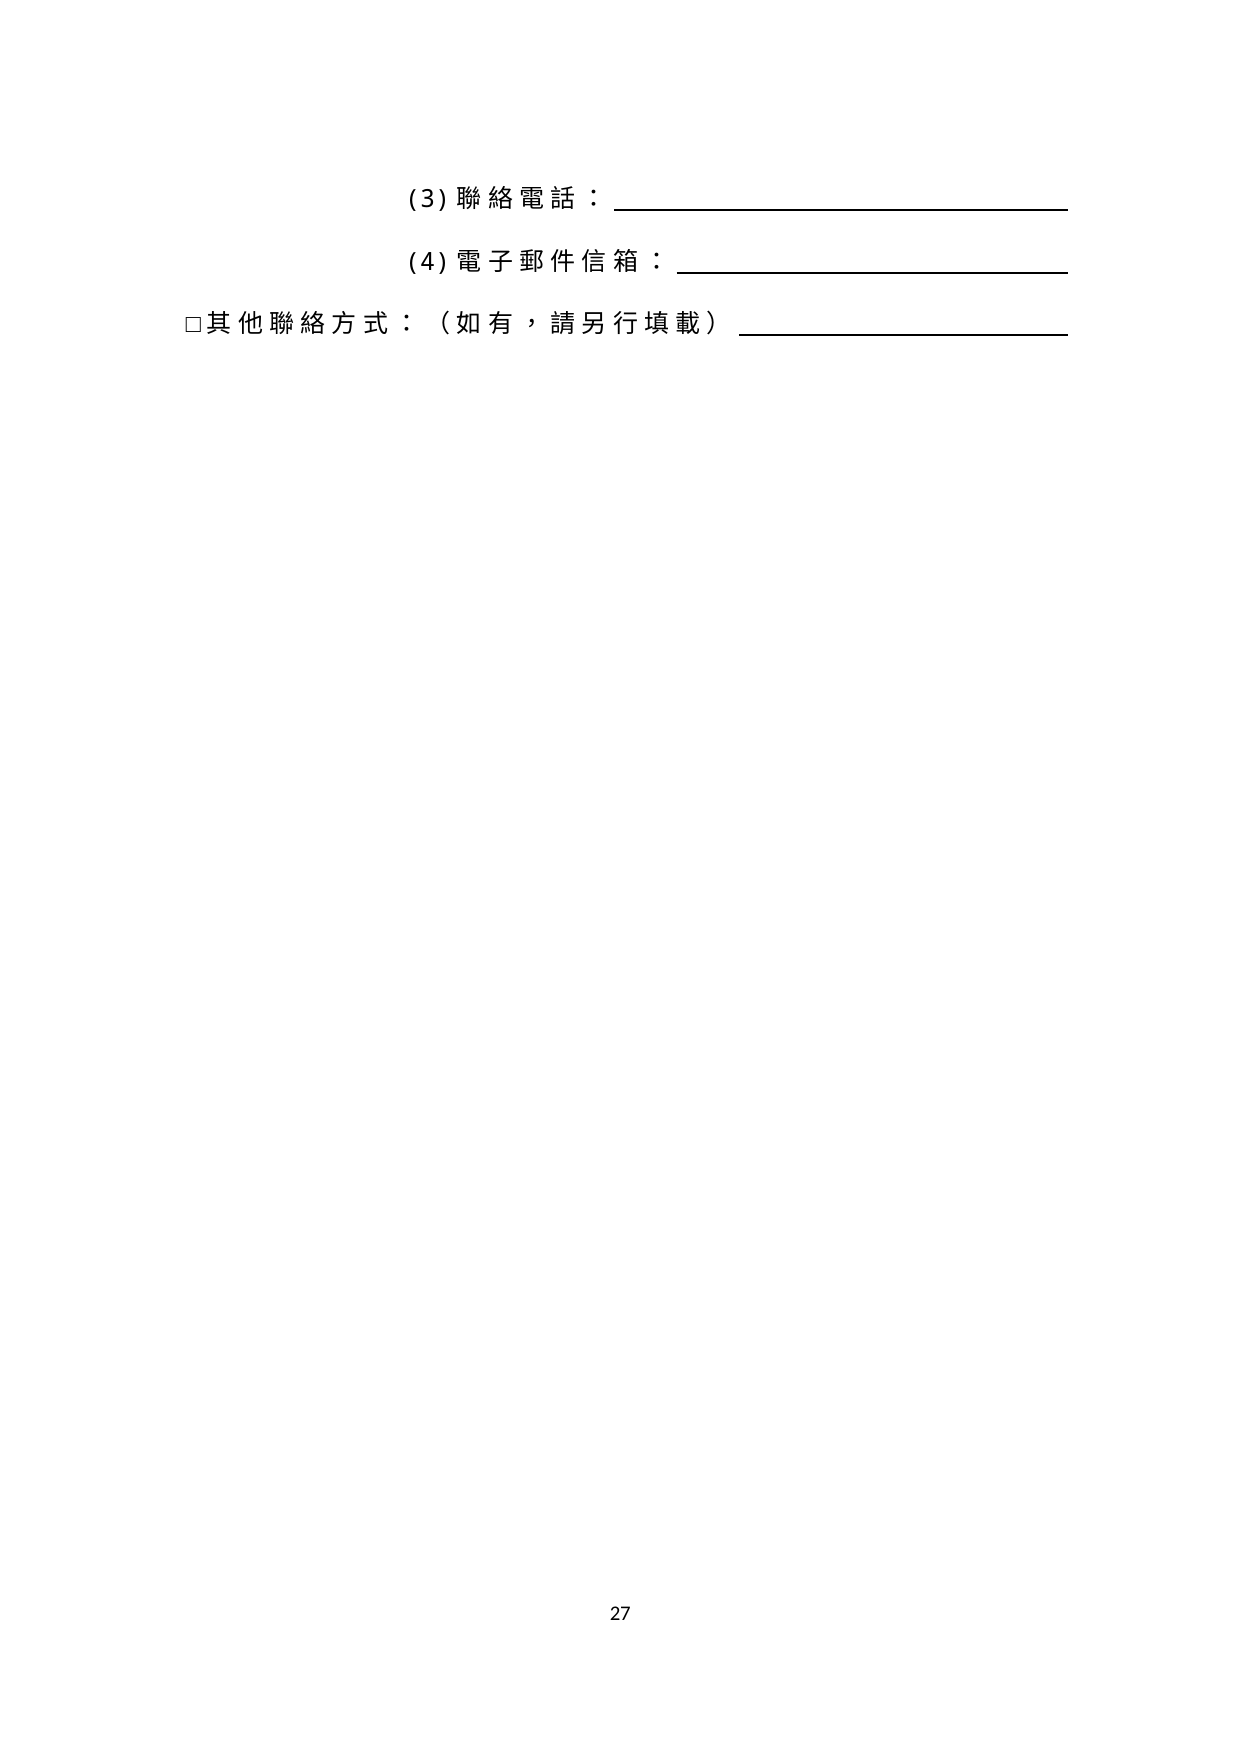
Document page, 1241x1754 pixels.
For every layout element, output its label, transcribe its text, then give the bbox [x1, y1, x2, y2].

text □其他聯絡方式：（如有，請另行填載） [151, 280, 1089, 342]
text (3)聯絡電話： [151, 155, 1089, 217]
text (4)電子郵件信箱： [151, 217, 1089, 280]
